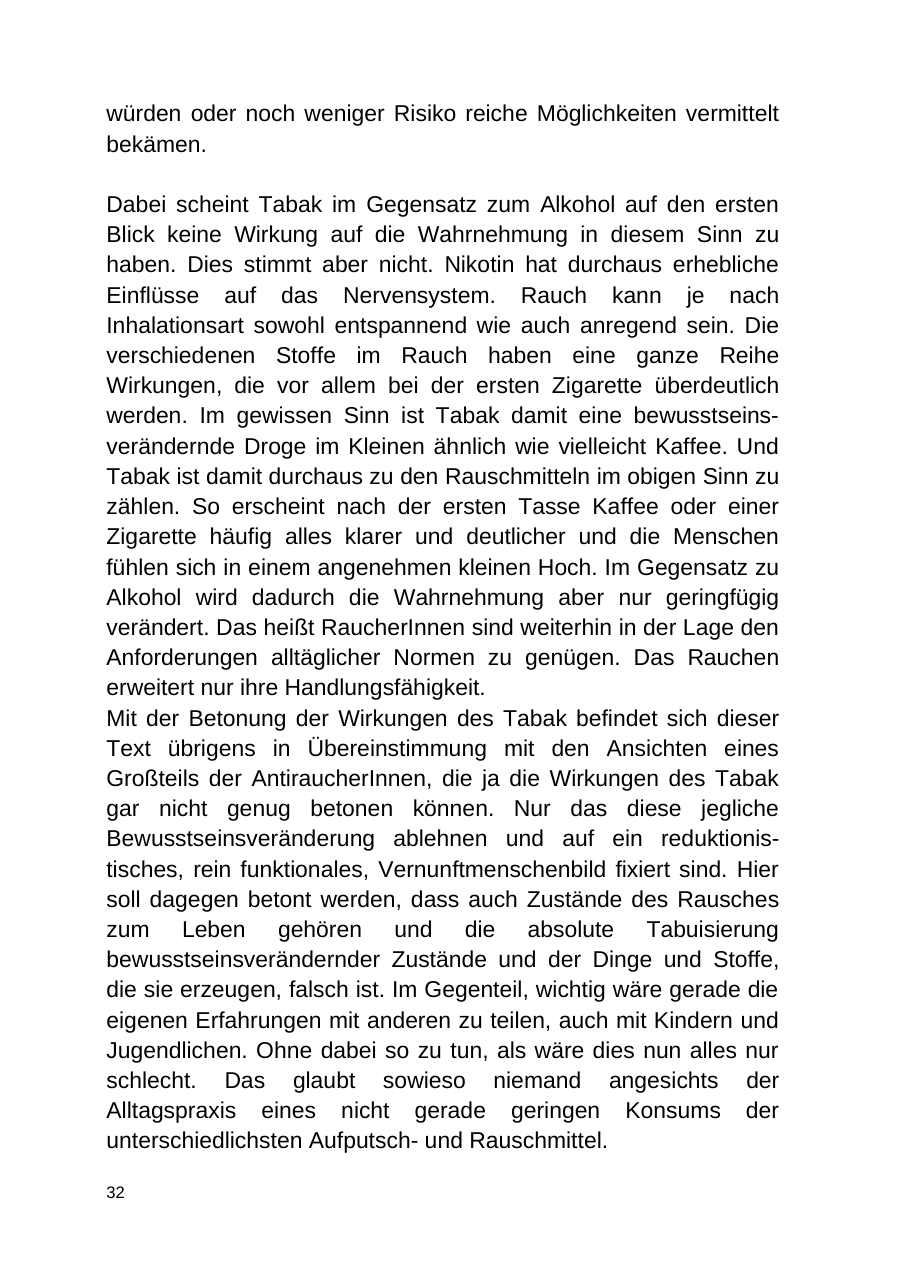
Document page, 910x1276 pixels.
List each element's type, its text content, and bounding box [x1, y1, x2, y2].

text würden oder noch weniger Risiko reiche Möglichkeiten vermittelt bekämen. [106, 100, 779, 157]
text Dabei scheint Tabak im Gegensatz zum Alkohol auf den ersten Blick keine Wirkung auf die Wahrnehmung in diesem Sinn zu haben. Dies stimmt aber nicht. Nikotin hat durchaus erhebliche Einflüsse auf das Nervensystem. Rauch kann je nach Inhalationsart sowohl entspannend wie auch anregend sein. Die verschiedenen Stoffe im Rauch haben eine ganze Reihe Wirkungen, die vor allem bei der ersten Zigarette überdeutlich werden. Im gewissen Sinn ist Tabak damit eine bewusstseins-verändernde Droge im Kleinen ähnlich wie vielleicht Kaffee. Und Tabak ist damit durchaus zu den Rauschmitteln im obigen Sinn zu zählen. So erscheint nach der ersten Tasse Kaffee oder einer Zigarette häufig alles klarer und deutlicher und die Menschen fühlen sich in einem angenehmen kleinen Hoch. Im Gegensatz zu Alkohol wird dadurch die Wahrnehmung aber nur geringfügig verändert. Das heißt RaucherInnen sind weiterhin in der Lage den Anforderungen alltäglicher Normen zu genügen. Das Rauchen erweitert nur ihre Handlungsfähigkeit. [106, 191, 779, 701]
text Mit der Betonung der Wirkungen des Tabak befindet sich dieser Text übrigens in Übereinstimmung mit den Ansichten eines Großteils der AntiraucherInnen, die ja die Wirkungen des Tabak gar nicht genug betonen können. Nur das diese jegliche Bewusstseinsveränderung ablehnen und auf ein reduktionis-tisches, rein funktionales, Vernunftmenschenbild fixiert sind. Hier soll dagegen betont werden, dass auch Zustände des Rausches zum Leben gehören und die absolute Tabuisierung bewusstseinsverändernder Zustände und der Dinge und Stoffe, die sie erzeugen, falsch ist. Im Gegenteil, wichtig wäre gerade die eigenen Erfahrungen mit anderen zu teilen, auch mit Kindern und Jugendlichen. Ohne dabei so zu tun, als wäre dies nun alles nur schlecht. Das glaubt sowieso niemand angesichts der Alltagspraxis eines nicht gerade geringen Konsums der unterschiedlichsten Aufputsch- und Rauschmittel. [106, 704, 779, 1154]
